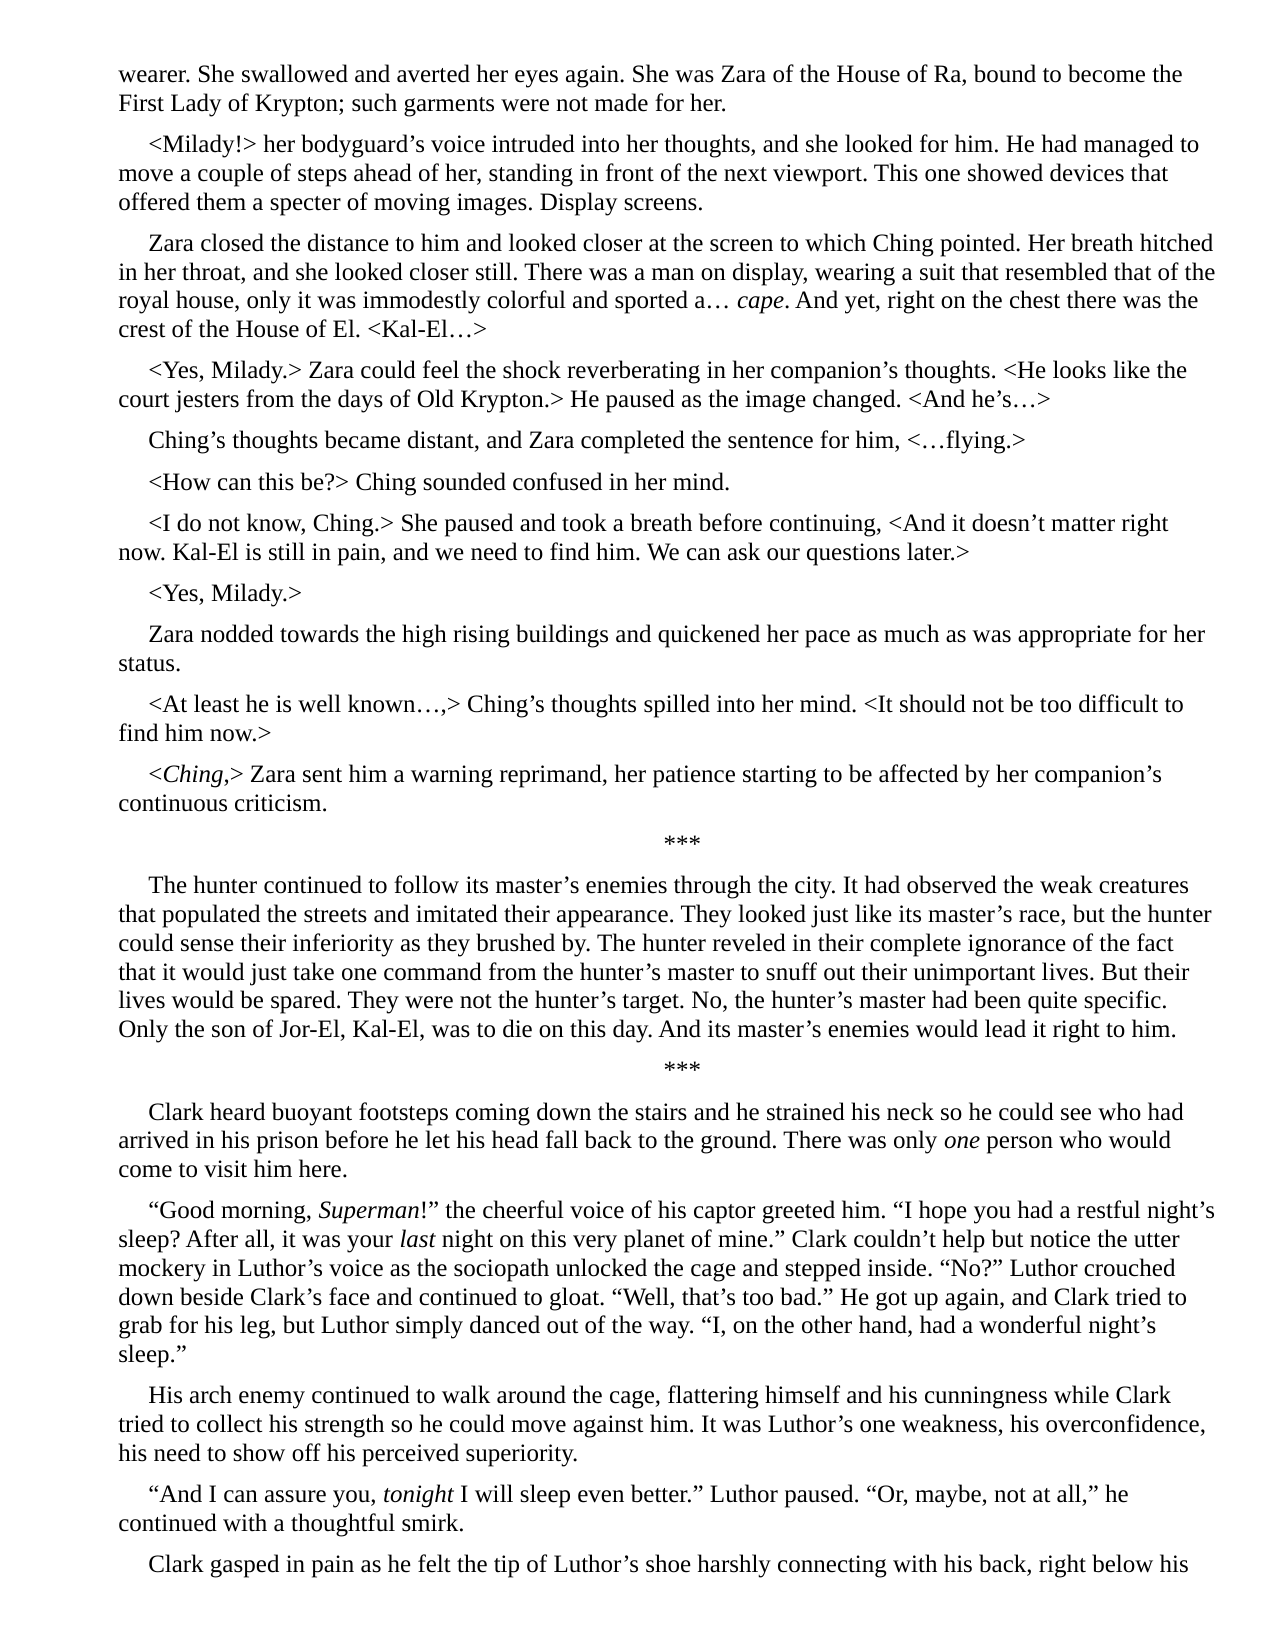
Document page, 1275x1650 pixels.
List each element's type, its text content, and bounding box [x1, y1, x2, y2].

text <Ching,> Zara sent him a warning reprimand, her patience starting to be affected by her companion’s continuous criticism. [118, 759, 1216, 817]
text “And I can assure you, tonight I will sleep even better.” Luthor paused. “Or, maybe, not at all,” he continued with a thoughtful smirk. [118, 1479, 1216, 1537]
text <Yes, Milady.> [118, 578, 1216, 607]
text “Good morning, Superman!” the cheerful voice of his captor greeted him. “I hope you had a restful night’s sleep? After all, it was your last night on this very planet of mine.” Clark couldn’t help but notice the utter mockery in Luthor’s voice as the sociopath unlocked the cage and stepped inside. “No?” Luthor crouched down beside Clark’s face and continued to gloat. “Well, that’s too bad.” He got up again, and Clark tried to grab for his leg, but Luthor simply danced out of the way. “I, on the other hand, had a wonderful night’s sleep.” [118, 1195, 1216, 1368]
text Zara nodded towards the high rising buildings and quickened her pace as much as was appropriate for her status. [118, 619, 1216, 677]
text *** [118, 1055, 1216, 1084]
text <How can this be?> Ching sounded confused in her mind. [118, 467, 1216, 495]
text Ching’s thoughts became distant, and Zara completed the sentence for him, <…flying.> [118, 425, 1216, 454]
text Clark heard buoyant footsteps coming down the stairs and he strained his neck so he could see who had arrived in his prison before he let his head fall back to the ground. There was only one person who would come to visit him here. [118, 1097, 1216, 1183]
text wearer. She swallowed and averted her eyes again. She was Zara of the House of Ra, bound to become the First Lady of Krypton; such garments were not made for her. [118, 59, 1216, 117]
text <Yes, Milady.> Zara could feel the shock reverberating in her companion’s thoughts. <He looks like the court jesters from the days of Old Krypton.> He paused as the image changed. <And he’s…> [118, 355, 1216, 413]
text Zara closed the distance to him and looked closer at the screen to which Ching pointed. Her breath hitched in her throat, and she looked closer still. There was a man on display, wearing a suit that resembled that of the royal house, only it was immodestly colorful and sported a… cape. And yet, right on the chest there was the crest of the House of El. <Kal-El…> [118, 228, 1216, 343]
text The hunter continued to follow its master’s enemies through the city. It had observed the weak creatures that populated the streets and imitated their appearance. They looked just like its master’s race, but the hunter could sense their inferiority as they brushed by. The hunter reveled in their complete ignorance of the fact that it would just take one command from the hunter’s master to snuff out their unimportant lives. But their lives would be spared. They were not the hunter’s target. No, the hunter’s master had been quite specific. Only the son of Jor-El, Kal-El, was to die on this day. And its master’s enemies would lead it right to him. [118, 870, 1216, 1043]
text <Milady!> her bodyguard’s voice intruded into her thoughts, and she looked for him. He had managed to move a couple of steps ahead of her, standing in front of the next viewport. This one showed devices that offered them a specter of moving images. Display screens. [118, 129, 1216, 215]
text *** [118, 829, 1216, 858]
text His arch enemy continued to walk around the cage, flattering himself and his cunningness while Clark tried to collect his strength so he could move against him. It was Luthor’s one weakness, his overconfidence, his need to show off his perceived superiority. [118, 1380, 1216, 1467]
text <At least he is well known…,> Ching’s thoughts spilled into her mind. <It should not be too difficult to find him now.> [118, 689, 1216, 747]
text <I do not know, Ching.> She paused and took a breath before continuing, <And it doesn’t matter right now. Kal-El is still in pain, and we need to find him. We can ask our questions later.> [118, 508, 1216, 565]
text Clark gasped in pain as he felt the tip of Luthor’s shoe harshly connecting with his back, right below his [118, 1549, 1216, 1578]
